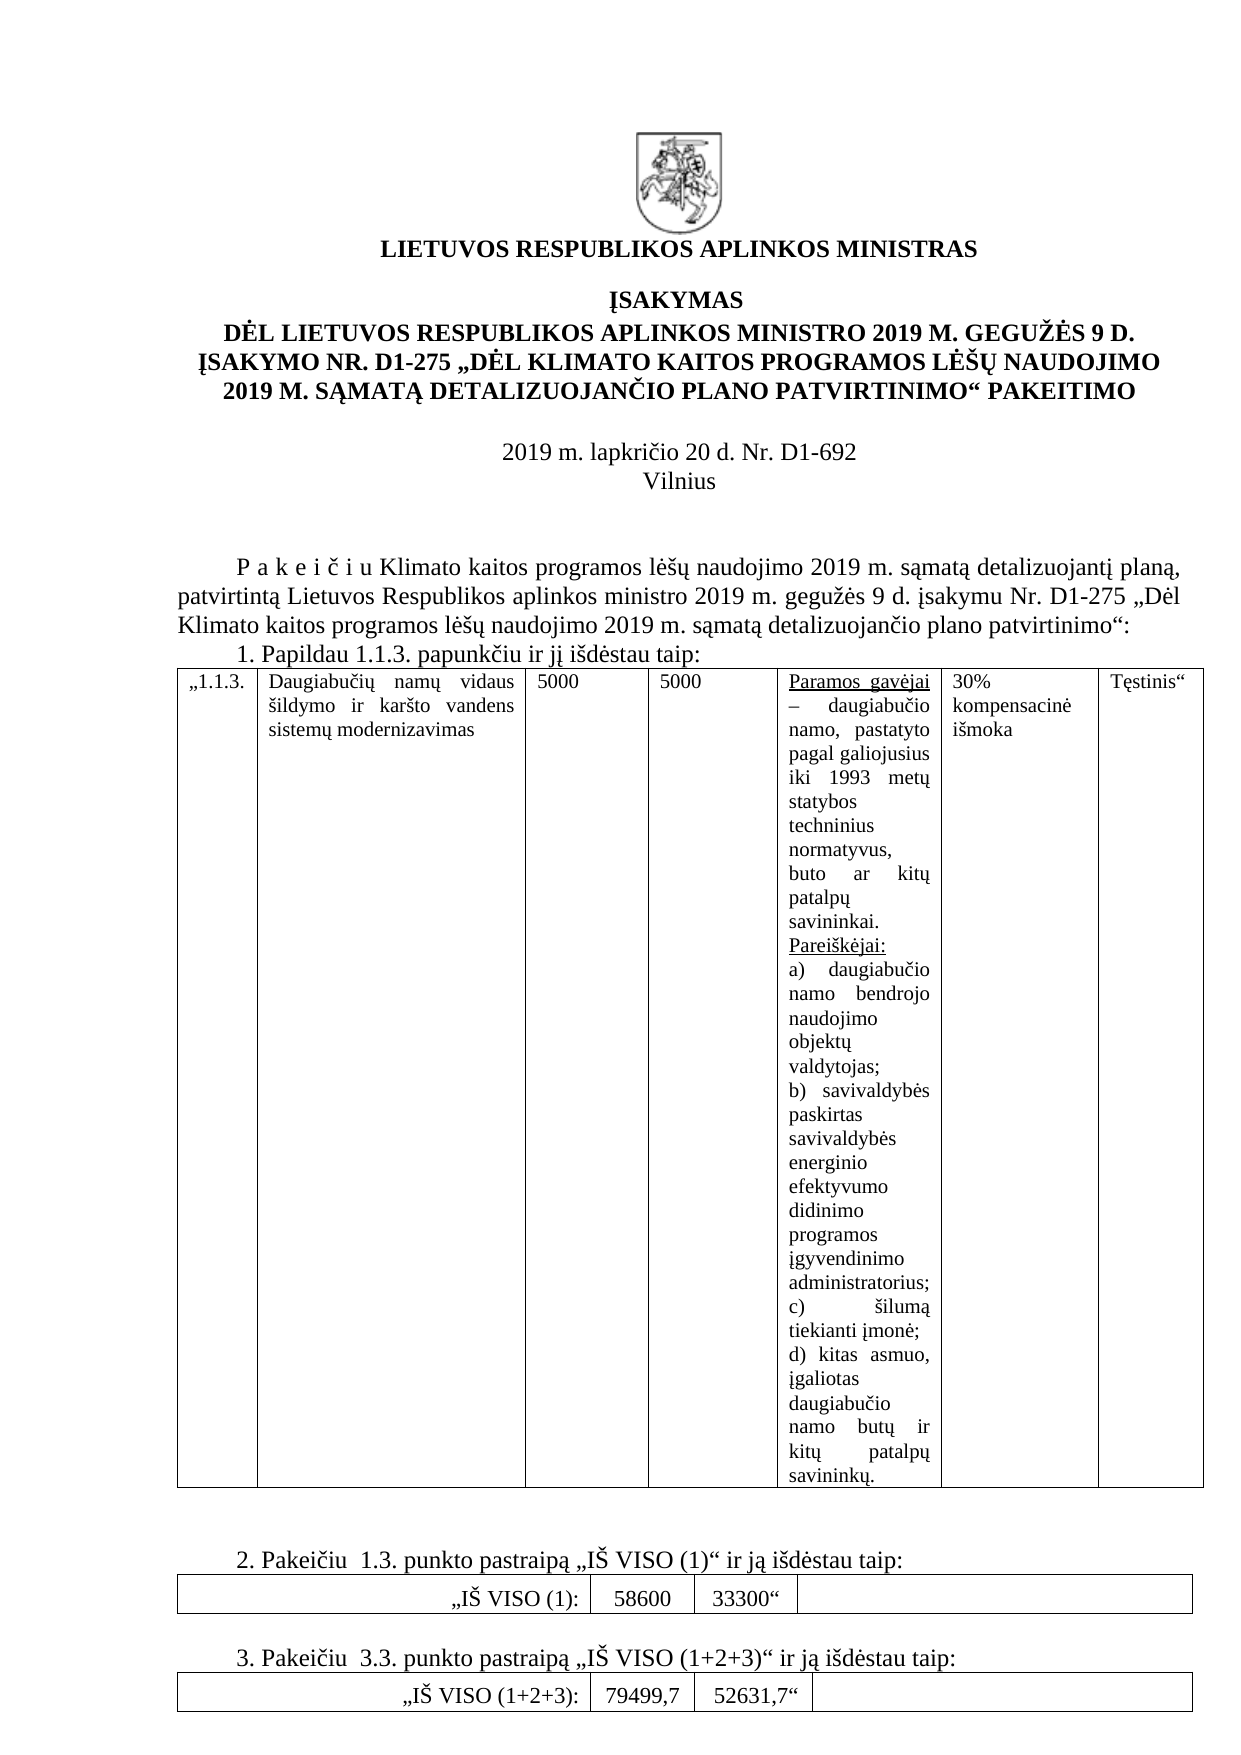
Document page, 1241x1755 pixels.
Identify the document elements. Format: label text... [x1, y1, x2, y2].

text 2. Pakeičiu 1.3. punkto pastraipą „IŠ VISO (1)“ ir ją išdėstau taip: [177, 1545, 1181, 1574]
table_header Daugiabučių namų vidaus šildymo ir karšto vandens sistemų modernizavimas [258, 669, 525, 1487]
text LIETUVOS RESPUBLIKOS APLINKOS MINISTRAS [177, 234, 1181, 263]
table_header „IŠ VISO (1): [178, 1575, 590, 1613]
table_header „IŠ VISO (1+2+3): [178, 1673, 590, 1711]
table_header [813, 1673, 1192, 1711]
table_header 33300“ [695, 1575, 797, 1613]
table_header 52631,7“ [695, 1673, 812, 1711]
table_header Paramos gavėjai – daugiabučio namo, pastatyto pagal galiojusius iki 1993 metų statybos techninius normatyvus, buto ar kitų patalpų savininkai. Pareiškėjai: a) daugiabučio namo bendrojo naudojimo objektų valdytojas; b) savivaldybės paskirtas savivaldybės energinio efektyvumo didinimo programos įgyvendinimo administratorius; c) šilumą tiekianti įmonė; d) kitas asmuo, įgaliotas daugiabučio namo butų ir kitų patalpų savininkų. [778, 669, 941, 1487]
text 2019 m. lapkričio 20 d. Nr. D1-692 [177, 437, 1181, 466]
table_header Tęstinis“ [1099, 669, 1203, 1487]
text P a k e i č i u Klimato kaitos programos lėšų naudojimo 2019 m. sąmatą detalizuojantį planą, patvirtintą Lietuvos Respublikos aplinkos ministro 2019 m. gegužės 9 d. įsakymu Nr. D1-275 „Dėl Klimato kaitos programos lėšų naudojimo 2019 m. sąmatą detalizuojančio plano patvirtinimo“: [177, 552, 1181, 639]
table_header 79499,7 [591, 1673, 694, 1711]
table_header 30% kompensacinė išmoka [942, 669, 1098, 1487]
table_header 5000 [649, 669, 777, 1487]
text ĮSAKYMAS [177, 285, 1181, 314]
table_header „1.1.3. [178, 669, 257, 1487]
text Vilnius [177, 466, 1181, 524]
table_header 5000 [526, 669, 648, 1487]
text 1. Papildau 1.1.3. papunkčiu ir jį išdėstau taip: [177, 639, 1181, 667]
table_header [798, 1575, 1192, 1613]
table_header 58600 [591, 1575, 694, 1613]
text 3. Pakeičiu 3.3. punkto pastraipą „IŠ VISO (1+2+3)“ ir ją išdėstau taip: [177, 1643, 1181, 1672]
text DĖL LIETUVOS RESPUBLIKOS APLINKOS MINISTRO 2019 M. GEGUŽĖS 9 D. ĮSAKYMO NR. D1-275 „DĖL KLIMATO KAITOS PROGRAMOS LĖŠŲ NAUDOJIMO 2019 M. SĄMATĄ DETALIZUOJANČIO PLANO PATVIRTINIMO“ PAKEITIMO [177, 318, 1181, 404]
